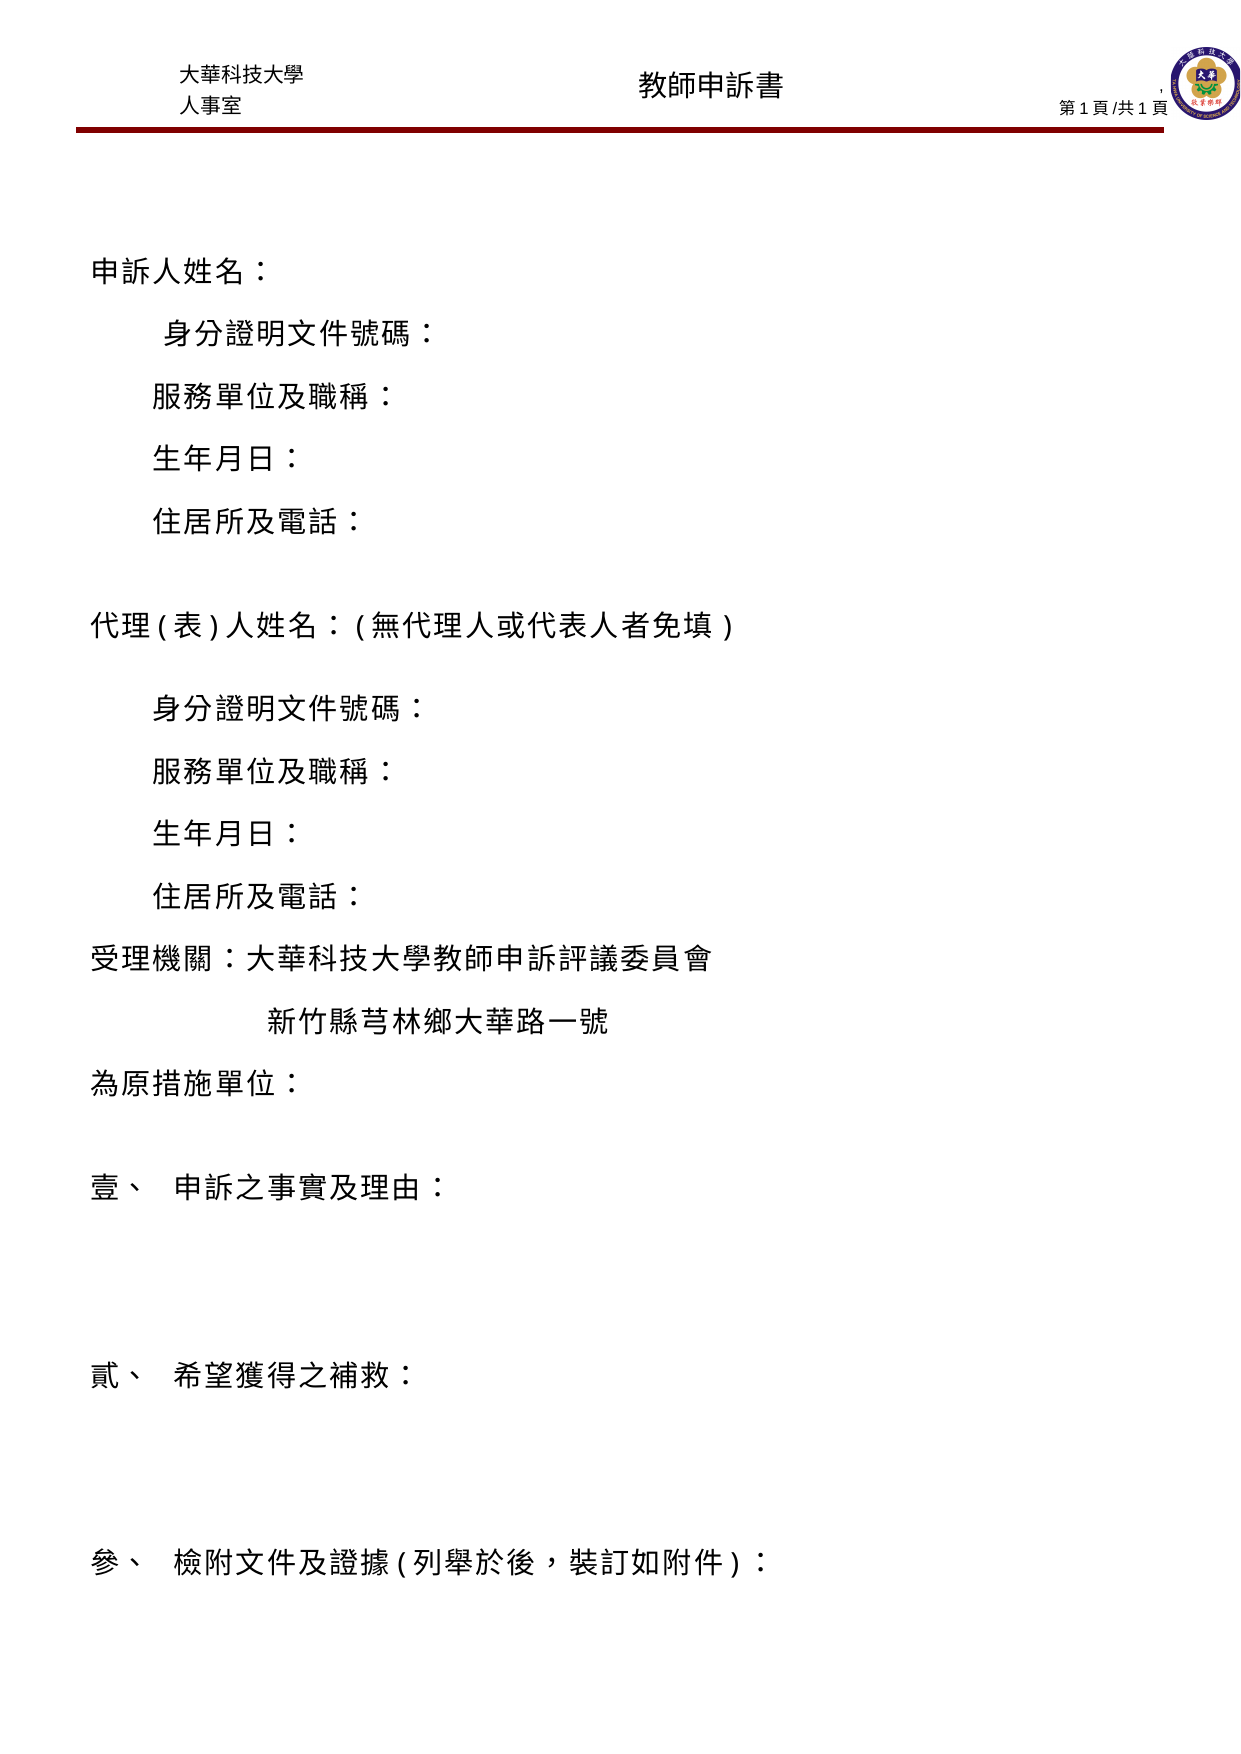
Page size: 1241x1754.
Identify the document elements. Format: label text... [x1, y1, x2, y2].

text 身分證明文件號碼： [89, 290, 1151, 353]
text 服務單位及職稱： [89, 353, 1151, 415]
text 申訴人姓名： [89, 228, 1151, 290]
list 申訴之事實及理由： [89, 1103, 1151, 1228]
text 服務單位及職稱： [89, 728, 1151, 790]
text 生年月日： [89, 415, 1151, 478]
text 住居所及電話： [89, 478, 1151, 540]
list 檢附文件及證據(列舉於後，裝訂如附件)： [89, 1478, 1151, 1603]
text 生年月日： [89, 790, 1151, 853]
text 為原措施單位： [89, 1040, 1151, 1103]
text 受理機關：大華科技大學教師申訴評議委員會 [89, 915, 1151, 978]
text 新竹縣芎林鄉大華路一號 [89, 978, 1151, 1040]
text 代理(表)人姓名：(無代理人或代表人者免填) [89, 540, 1151, 665]
text 住居所及電話： [89, 853, 1151, 915]
text 身分證明文件號碼： [89, 665, 1151, 728]
list 希望獲得之補救： [89, 1290, 1151, 1415]
